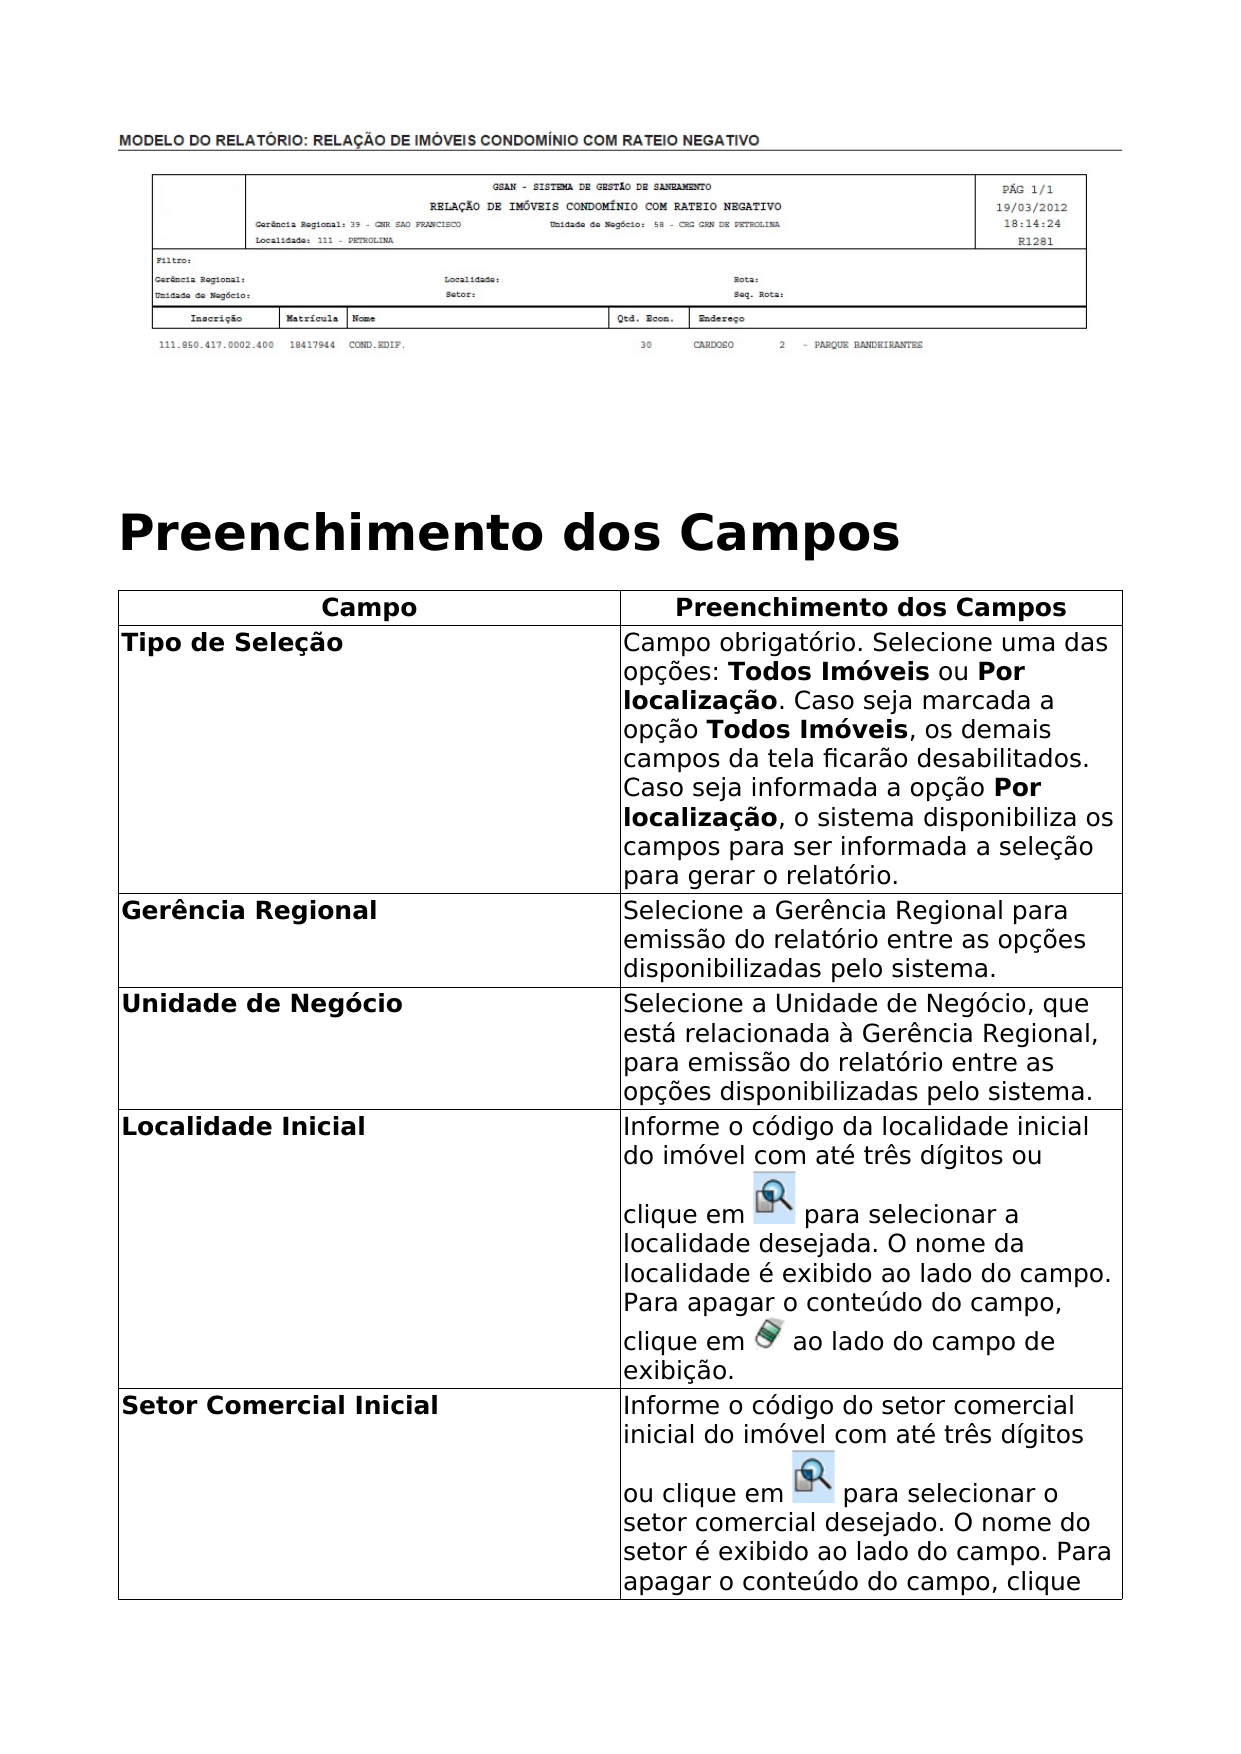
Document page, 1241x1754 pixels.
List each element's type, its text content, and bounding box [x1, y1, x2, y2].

picture [753, 1317, 785, 1350]
picture [753, 1170, 796, 1224]
table_cell Setor Comercial Inicial [119, 1389, 620, 1599]
picture [792, 1449, 835, 1503]
table_cell Informe o código da localidade inicial do imóvel com até três dígitos ou clique em para selecionar a localidade desejada. O nome da localidade é exibido ao lado do campo. Para apagar o conteúdo do campo, clique em ao lado do campo de exibição. [621, 1110, 1122, 1388]
table_cell Informe o código do setor comercial inicial do imóvel com até três dígitos ou clique em para selecionar o setor comercial desejado. O nome do setor é exibido ao lado do campo. Para apagar o conteúdo do campo, clique [621, 1389, 1122, 1599]
table_cell Gerência Regional [119, 894, 620, 987]
subtitle Preenchimento dos Campos [118, 504, 1122, 562]
picture [118, 118, 1123, 367]
table_cell Selecione a Gerência Regional para emissão do relatório entre as opções disponibilizadas pelo sistema. [621, 894, 1122, 987]
table_cell Tipo de Seleção [119, 626, 620, 893]
table_header Campo [119, 591, 620, 625]
table_header Preenchimento dos Campos [621, 591, 1122, 625]
table_cell Campo obrigatório. Selecione uma das opções: Todos Imóveis ou Por localização. Caso seja marcada a opção Todos Imóveis, os demais campos da tela ficarão desabilitados. Caso seja informada a opção Por localização, o sistema disponibiliza os campos para ser informada a seleção para gerar o relatório. [621, 626, 1122, 893]
table_cell Unidade de Negócio [119, 988, 620, 1109]
table_cell Localidade Inicial [119, 1110, 620, 1388]
table_cell Selecione a Unidade de Negócio, que está relacionada à Gerência Regional, para emissão do relatório entre as opções disponibilizadas pelo sistema. [621, 988, 1122, 1109]
